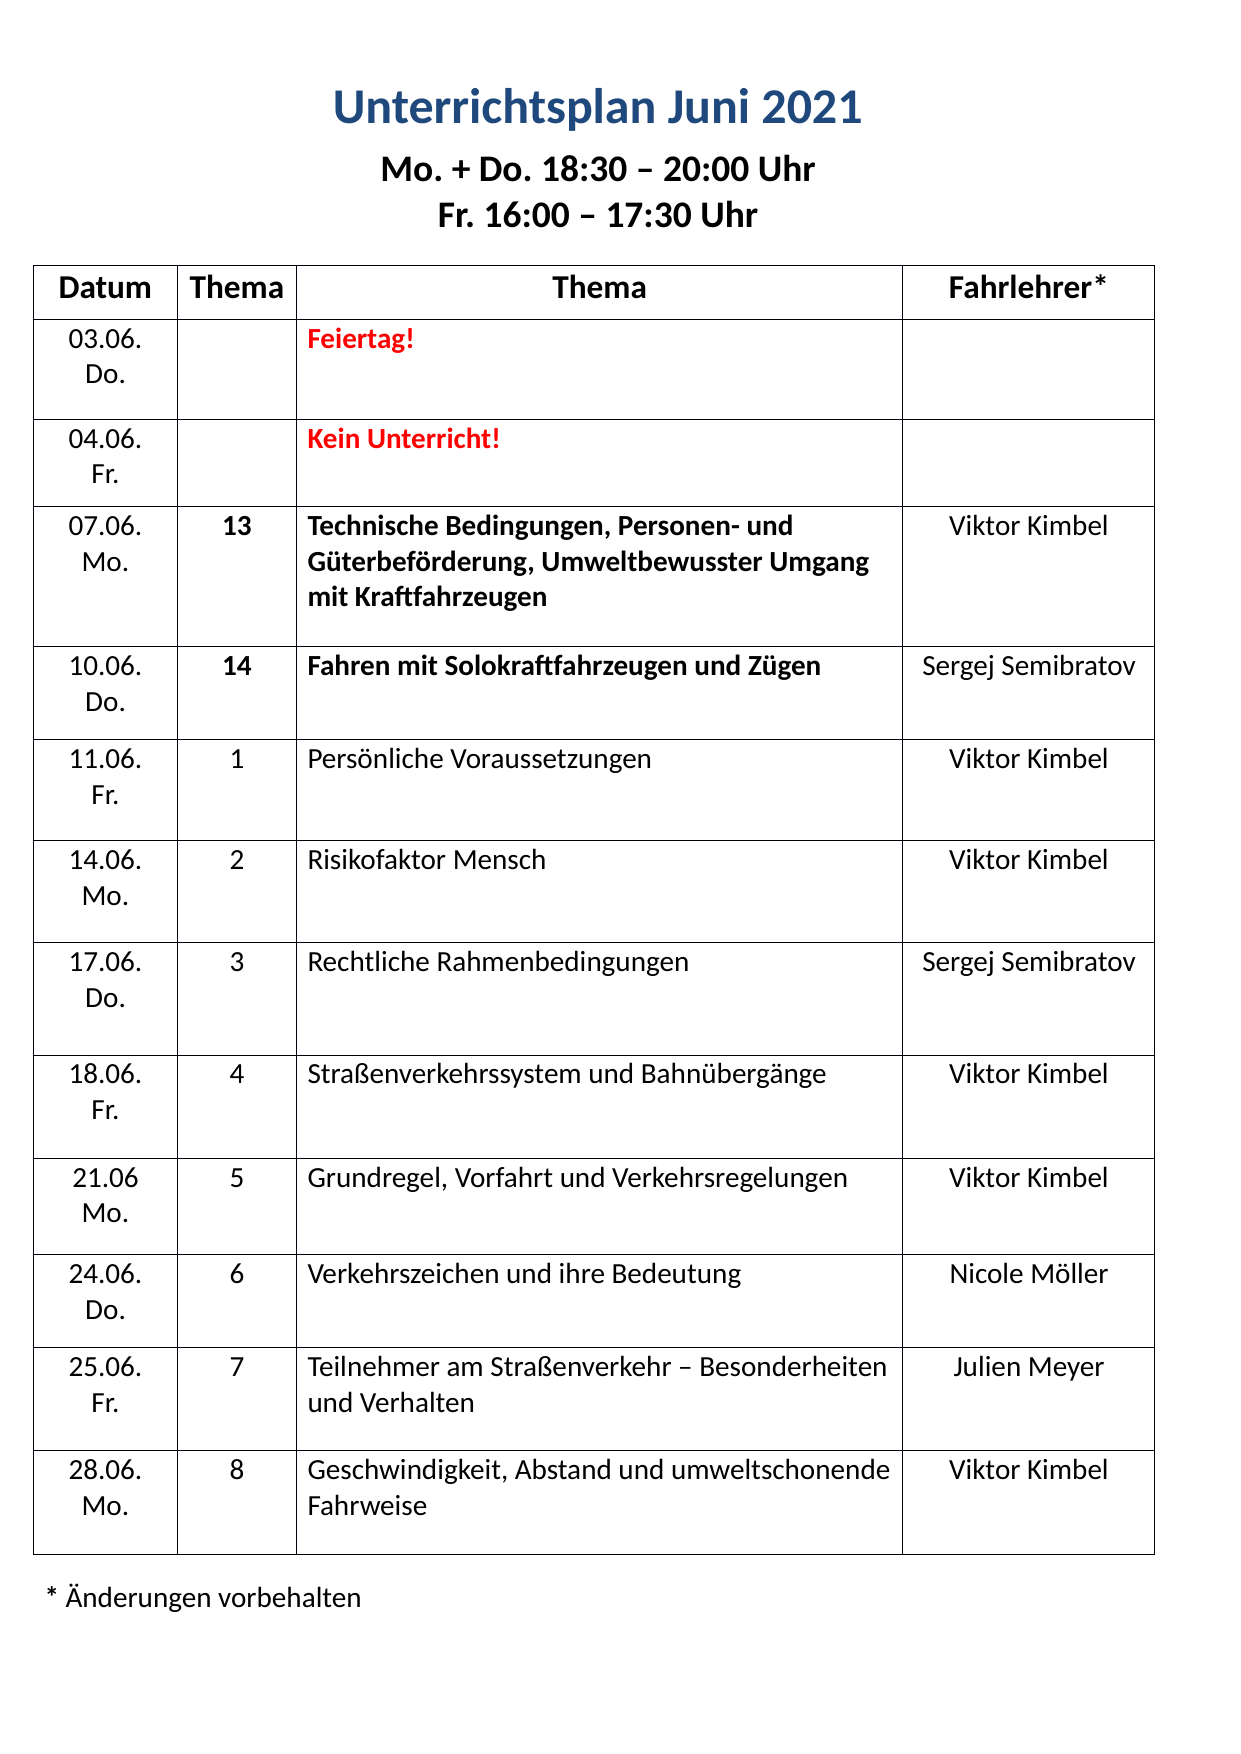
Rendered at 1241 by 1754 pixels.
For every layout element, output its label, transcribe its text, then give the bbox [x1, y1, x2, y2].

table_cell Teilnehmer am Straßenverkehr – Besonderheiten und Verhalten [297, 1348, 902, 1450]
table_cell Viktor Kimbel [903, 1451, 1154, 1553]
table_cell 5 [178, 1159, 296, 1254]
table_cell Kein Unterricht! [297, 420, 902, 506]
table_cell Risikofaktor Mensch [297, 841, 902, 942]
table_cell Fahren mit Solokraftfahrzeugen und Zügen [297, 647, 902, 739]
table_cell Grundregel, Vorfahrt und Verkehrsregelungen [297, 1159, 902, 1254]
table_cell Viktor Kimbel [903, 507, 1154, 646]
table_cell 07.06. Mo. [34, 507, 177, 646]
table_cell [903, 420, 1154, 506]
table_cell 25.06. Fr. [34, 1348, 177, 1450]
table_cell Verkehrszeichen und ihre Bedeutung [297, 1255, 902, 1347]
table_cell 13 [178, 507, 296, 646]
table_cell Feiertag! [297, 320, 902, 419]
table_cell 21.06 Mo. [34, 1159, 177, 1254]
table_cell 11.06. Fr. [34, 740, 177, 840]
table_cell Sergej Semibratov [903, 647, 1154, 739]
table_cell [903, 320, 1154, 419]
table_header Thema [297, 266, 902, 319]
text Fr. 16:00 – 17:30 Uhr [44, 191, 1152, 237]
table_cell Viktor Kimbel [903, 740, 1154, 840]
table_cell 8 [178, 1451, 296, 1553]
table_cell 14 [178, 647, 296, 739]
table_cell 18.06. Fr. [34, 1056, 177, 1158]
table_cell 04.06. Fr. [34, 420, 177, 506]
table_cell 28.06. Mo. [34, 1451, 177, 1553]
table_cell 3 [178, 943, 296, 1054]
table_cell Rechtliche Rahmenbedingungen [297, 943, 902, 1054]
table_cell 4 [178, 1056, 296, 1158]
text Mo. + Do. 18:30 – 20:00 Uhr [44, 145, 1152, 191]
table_cell 24.06. Do. [34, 1255, 177, 1347]
table_cell 10.06. Do. [34, 647, 177, 739]
table_cell 14.06. Mo. [34, 841, 177, 942]
table_cell Viktor Kimbel [903, 841, 1154, 942]
table_header Fahrlehrer* [903, 266, 1154, 319]
table_cell 1 [178, 740, 296, 840]
table_cell Straßenverkehrssystem und Bahnübergänge [297, 1056, 902, 1158]
table_cell Nicole Möller [903, 1255, 1154, 1347]
table_cell Julien Meyer [903, 1348, 1154, 1450]
text Unterrichtsplan Juni 2021 [44, 75, 1152, 136]
table_cell Sergej Semibratov [903, 943, 1154, 1054]
table_cell 17.06. Do. [34, 943, 177, 1054]
table_cell Technische Bedingungen, Personen- und Güterbeförderung, Umweltbewusster Umgang mit Kraftfahrzeugen [297, 507, 902, 646]
table_cell Geschwindigkeit, Abstand und umweltschonende Fahrweise [297, 1451, 902, 1553]
table_cell 03.06. Do. [34, 320, 177, 419]
table_cell Persönliche Voraussetzungen [297, 740, 902, 840]
table_cell [178, 320, 296, 419]
table_cell Viktor Kimbel [903, 1159, 1154, 1254]
table_cell Viktor Kimbel [903, 1056, 1154, 1158]
table_cell 6 [178, 1255, 296, 1347]
table_header Thema [178, 266, 296, 319]
table_cell 2 [178, 841, 296, 942]
text * Änderungen vorbehalten [44, 1579, 1152, 1615]
table_cell [178, 420, 296, 506]
table_header Datum [34, 266, 177, 319]
table_cell 7 [178, 1348, 296, 1450]
